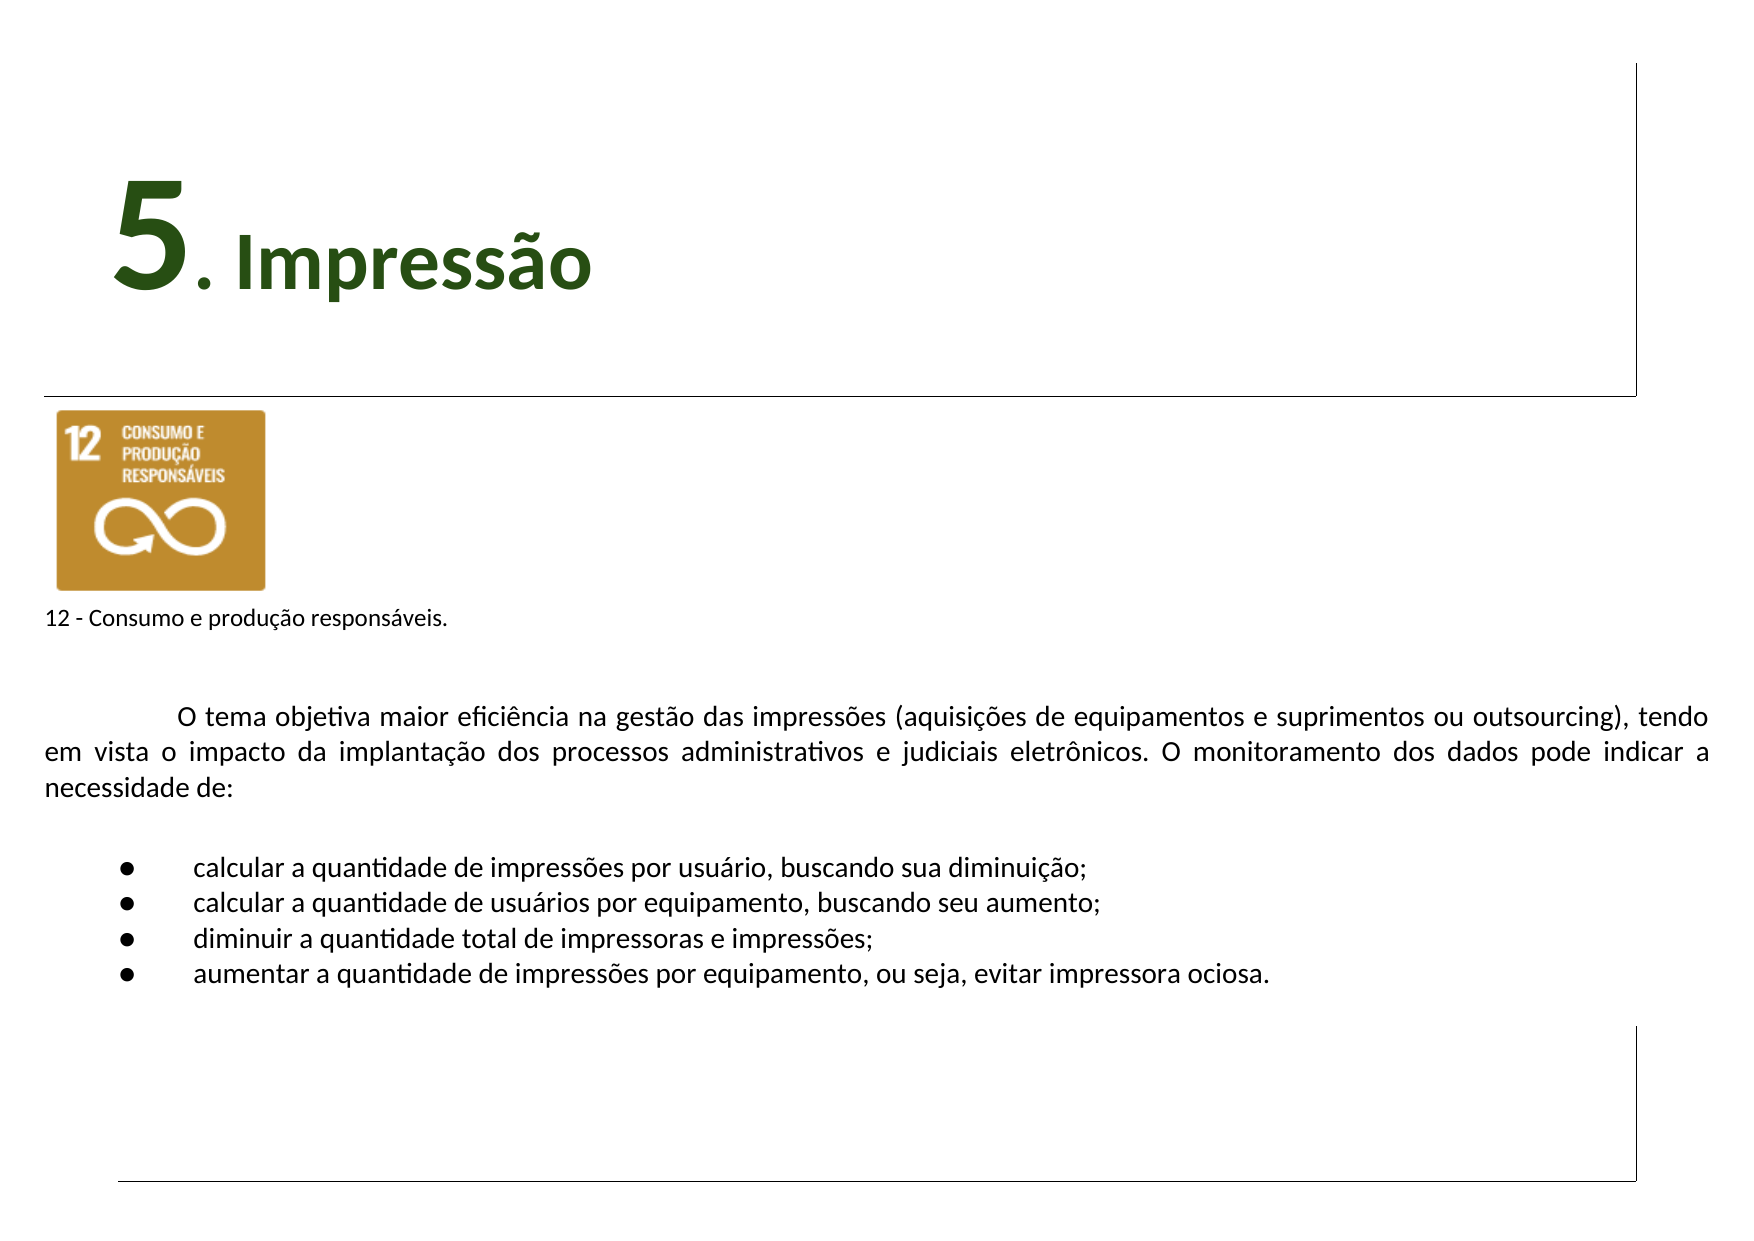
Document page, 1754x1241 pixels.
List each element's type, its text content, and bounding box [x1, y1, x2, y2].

list calcular a quantidade de usuários por equipamento, buscando seu aumento; [118, 884, 1712, 920]
list diminuir a quantidade total de impressoras e impressões; [118, 920, 1712, 956]
list aumentar a quantidade de impressões por equipamento, ou seja, evitar impressora ociosa. [118, 956, 1712, 991]
text 12 - Consumo e produção responsáveis. [44, 602, 1712, 633]
text 5. Impressão [44, 63, 1636, 396]
list calcular a quantidade de impressões por usuário, buscando sua diminuição; [118, 849, 1712, 884]
text O tema objetiva maior eficiência na gestão das impressões (aquisições de equipamentos e suprimentos ou outsourcing), tendo em vista o impacto da implantação dos processos administrativos e judiciais eletrônicos. O monitoramento dos dados pode indicar a necessidade de: [44, 698, 1712, 805]
